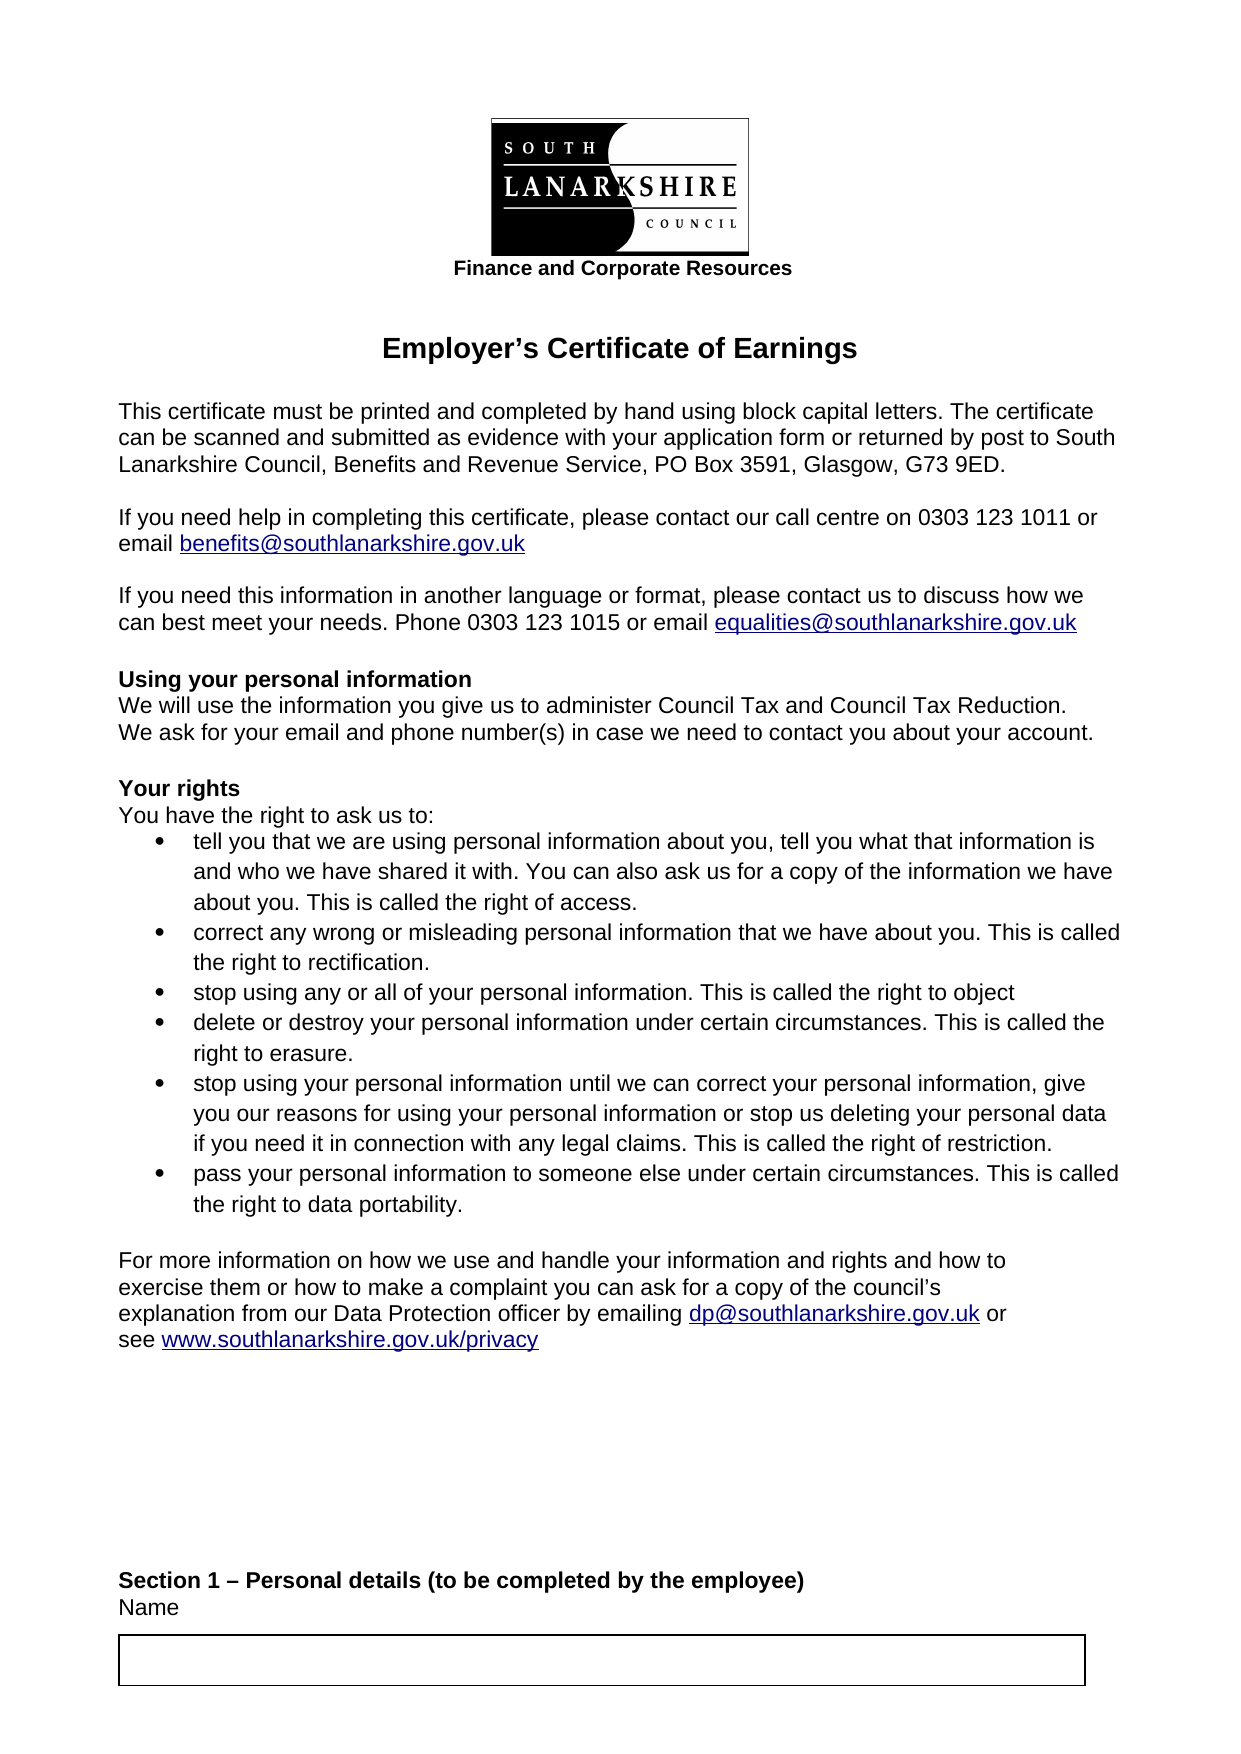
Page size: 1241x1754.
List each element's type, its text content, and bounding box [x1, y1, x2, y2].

list delete or destroy your personal information under certain circumstances. This is called the right to erasure. [156, 1009, 1122, 1066]
text Name [118, 1594, 1122, 1620]
subtitle Your rights [118, 775, 1122, 802]
text For more information on how we use and handle your information and rights and how to exercise them or how to make a complaint you can ask for a copy of the council’s explanation from our Data Protection officer by emailing dp@southlanarkshire.gov.uk or see www.southlanarkshire.gov.uk/privacy [118, 1247, 1043, 1352]
list pass your personal information to someone else under certain circumstances. This is called the right to data portability. [156, 1160, 1122, 1217]
text We will use the information you give us to administer Council Tax and Council Tax Reduction. [118, 692, 1122, 718]
subtitle Using your personal information [118, 666, 1122, 692]
list stop using your personal information until we can correct your personal information, give you our reasons for using your personal information or stop us deleting your personal data if you need it in connection with any legal claims. This is called the right of restriction. [156, 1070, 1122, 1156]
subtitle Section 1 – Personal details (to be completed by the employee) [118, 1567, 1122, 1594]
list stop using any or all of your personal information. This is called the right to object [156, 979, 1122, 1005]
subtitle Employer’s Certificate of Earnings [118, 331, 1122, 364]
text If you need this information in another language or format, please contact us to discuss how we can best meet your needs. Phone 0303 123 1015 or email equalities@southlanarkshire.gov.uk [118, 582, 1122, 635]
text If you need help in completing this certificate, please contact our call centre on 0303 123 1011 or email benefits@southlanarkshire.gov.uk [118, 503, 1122, 556]
text We ask for your email and phone number(s) in case we need to contact you about your account. [118, 718, 1122, 745]
text [120, 1636, 1084, 1685]
text This certificate must be printed and completed by hand using block capital letters. The certificate can be scanned and submitted as evidence with your application form or returned by post to South Lanarkshire Council, Benefits and Revenue Service, PO Box 3591, Glasgow, G73 9ED. [118, 398, 1122, 477]
list correct any wrong or misleading personal information that we have about you. This is called the right to rectification. [156, 919, 1122, 975]
list tell you that we are using personal information about you, tell you what that information is and who we have shared it with. You can also ask us for a copy of the information we have about you. This is called the right of access. [156, 828, 1122, 915]
text Finance and Corporate Resources [118, 256, 1122, 279]
text You have the right to ask us to: [118, 802, 1122, 828]
